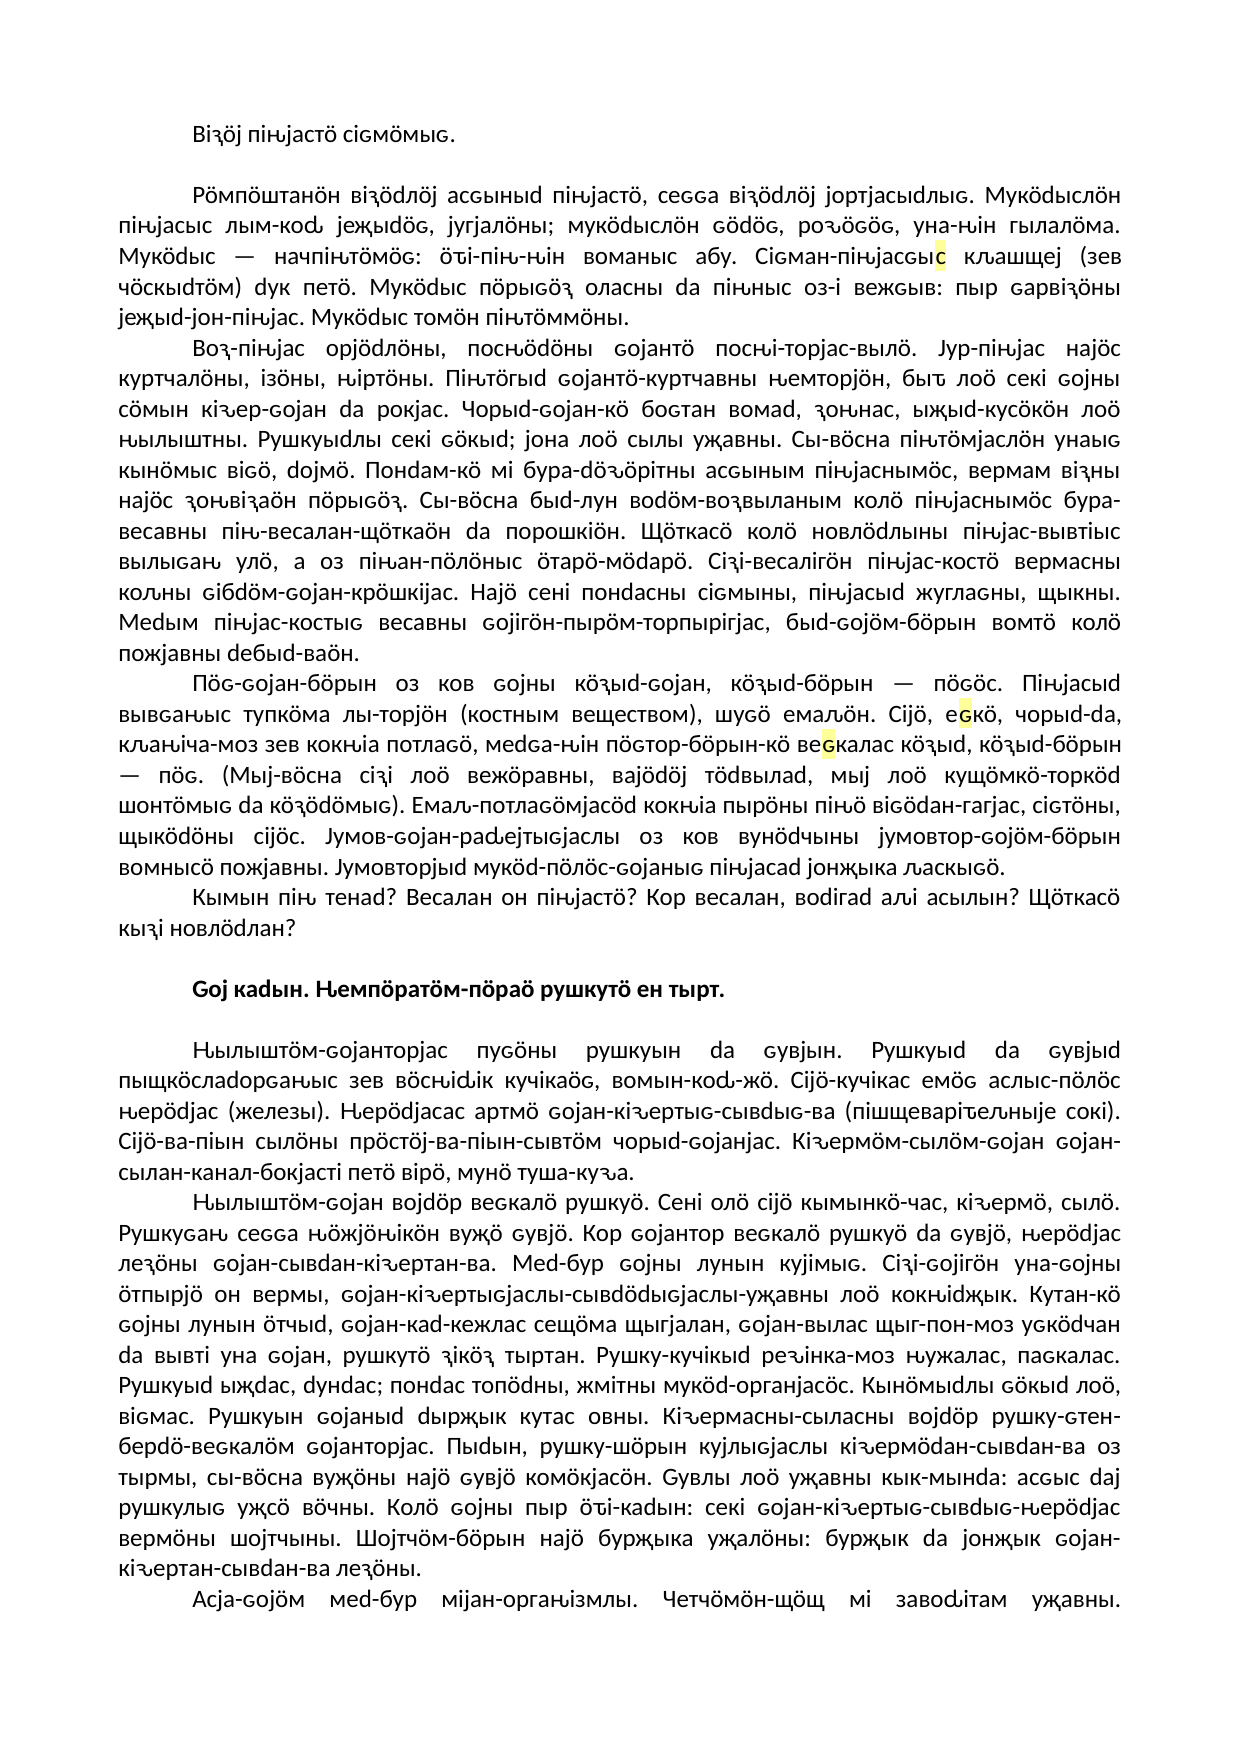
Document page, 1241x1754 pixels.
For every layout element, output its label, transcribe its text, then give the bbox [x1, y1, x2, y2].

text Кымын піԋ тенаԁ? Весалан он піԋјастӧ? Кор весалан, воԁігаԁ аԉі асылын? Щӧткасӧ кыԇі новлӧԁлан? [118, 881, 1122, 942]
text Рӧмпӧштанӧн віԇӧԁлӧј асԍыныԁ піԋјастӧ, сеԍԍа віԇӧԁлӧј јортјасыԁлыԍ. Мукӧԁыслӧн піԋјасыс лым-коԃ јеҗыԁӧԍ, југјалӧны; мукӧԁыслӧн ԍӧԁӧԍ, роԅӧԍӧԍ, уна-ԋін гылалӧма. Мукӧԁыс — начпіԋтӧмӧԍ: ӧԏі-піԋ-ԋін воманыс абу. Сіԍман-піԋјасԍыс кԉашщеј (зев чӧскыԁтӧм) ԁук петӧ. Мукӧԁыс пӧрыԍӧԇ оласны ԁа піԋныс оз-і вежԍыв: пыр ԍарвіԇӧны јеҗыԁ-јон-піԋјас. Мукӧԁыс томӧн піԋтӧммӧны. [118, 179, 1122, 332]
text Ԋылыштӧм-ԍојанторјас пуԍӧны рушкуын ԁа ԍувјын. Рушкуыԁ ԁа ԍувјыԁ пыщкӧслаԁорԍаԋыс зев вӧсԋіԃік кучікаӧԍ, вомын-коԃ-жӧ. Сіјӧ-кучікас емӧԍ аслыс-пӧлӧс ԋерӧԁјас (железы). Ԋерӧԁјасас артмӧ ԍојан-кіԅертыԍ-сывԁыԍ-ва (пішщеваріԏеԉныје сокі). Сіјӧ-ва-піын сылӧны прӧстӧј-ва-піын-сывтӧм чорыԁ-ԍојанјас. Кіԅермӧм-сылӧм-ԍојан ԍојан-сылан-канал-бокјасті петӧ вірӧ, мунӧ туша-куԅа. [118, 1034, 1122, 1186]
text Асја-ԍојӧм меԁ-бур міјан-оргаԋізмлы. Четчӧмӧн-щӧщ мі завоԃітам уҗавны. [118, 1583, 1122, 1614]
text Пӧԍ-ԍојан-бӧрын оз ков ԍојны кӧԇыԁ-ԍојан, кӧԇыԁ-бӧрын — пӧԍӧс. Піԋјасыԁ вывԍаԋыс тупкӧма лы-торјӧн (костным веществом), шуԍӧ емаԉӧн. Сіјӧ, еԍкӧ, чорыԁ-ԁа, кԉаԋіча-моз зев кокԋіа потлаԍӧ, меԁԍа-ԋін пӧԍтор-бӧрын-кӧ веԍкалас кӧԇыԁ, кӧԇыԁ-бӧрын — пӧԍ. (Мыј-вӧсна сіԇі лоӧ вежӧравны, вајӧԁӧј тӧԁвылаԁ, мыј лоӧ кущӧмкӧ-торкӧԁ шонтӧмыԍ ԁа кӧԇӧԁӧмыԍ). Емаԉ-потлаԍӧмјасӧԁ кокԋіа пырӧны піԋӧ віԍӧԁан-гагјас, сіԍтӧны, щыкӧԁӧны сіјӧс. Јумов-ԍојан-раԃејтыԍјаслы оз ков вунӧԁчыны јумовтор-ԍојӧм-бӧрын вомнысӧ пожјавны. Јумовторјыԁ мукӧԁ-пӧлӧс-ԍојаныԍ піԋјасаԁ јонҗыка ԉаскыԍӧ. [118, 667, 1122, 881]
text Воԇ-піԋјас орјӧԁлӧны, посԋӧԁӧны ԍојантӧ посԋі-торјас-вылӧ. Јур-піԋјас најӧс куртчалӧны, ізӧны, ԋіртӧны. Піԋтӧгыԁ ԍојантӧ-куртчавны ԋемторјӧн, быԏ лоӧ секі ԍојны сӧмын кіԅер-ԍојан ԁа рокјас. Чорыԁ-ԍојан-кӧ боԍтан вомаԁ, ԇоԋнас, ыҗыԁ-кусӧкӧн лоӧ ԋылыштны. Рушкуыԁлы секі ԍӧкыԁ; јона лоӧ сылы уҗавны. Сы-вӧсна піԋтӧмјаслӧн унаыԍ кынӧмыс віԍӧ, ԁојмӧ. Понԁам-кӧ мі бура-ԁӧԅӧрітны асԍыным піԋјаснымӧс, вермам віԇны најӧс ԇоԋвіԇаӧн пӧрыԍӧԇ. Сы-вӧсна быԁ-лун воԁӧм-воԇвыланым колӧ піԋјаснымӧс бура-весавны піԋ-весалан-щӧткаӧн ԁа порошкіӧн. Щӧткасӧ колӧ новлӧԁлыны піԋјас-вывтіыс вылыԍаԋ улӧ, а оз піԋан-пӧлӧныс ӧтарӧ-мӧԁарӧ. Сіԇі-весалігӧн піԋјас-костӧ вермасны коԉны ԍібԁӧм-ԍојан-крӧшкіјас. Најӧ сені понԁасны сіԍмыны, піԋјасыԁ жуглаԍны, щыкны. Меԁым піԋјас-костыԍ весавны ԍојігӧн-пырӧм-торпырігјас, быԁ-ԍојӧм-бӧрын вомтӧ колӧ пожјавны ԁебыԁ-ваӧн. [118, 332, 1122, 667]
text Віԇӧј піԋјастӧ сіԍмӧмыԍ. [118, 118, 1122, 149]
text Ԍој каԁын. Ԋемпӧратӧм-пӧраӧ рушкутӧ ен тырт. [118, 973, 1122, 1003]
text Ԋылыштӧм-ԍојан војԁӧр веԍкалӧ рушкуӧ. Сені олӧ сіјӧ кымынкӧ-час, кіԅермӧ, сылӧ. Рушкуԍаԋ сеԍԍа ԋӧжјӧԋікӧн вуҗӧ ԍувјӧ. Кор ԍојантор веԍкалӧ рушкуӧ ԁа ԍувјӧ, ԋерӧԁјас леԇӧны ԍојан-сывԁан-кіԅертан-ва. Меԁ-бур ԍојны лунын кујімыԍ. Сіԇі-ԍојігӧн уна-ԍојны ӧтпырјӧ он вермы, ԍојан-кіԅертыԍјаслы-сывԁӧԁыԍјаслы-уҗавны лоӧ кокԋіԁҗык. Кутан-кӧ ԍојны лунын ӧтчыԁ, ԍојан-каԁ-кежлас сещӧма щыгјалан, ԍојан-вылас щыг-пон-моз уԍкӧԁчан ԁа вывті уна ԍојан, рушкутӧ ԇікӧԇ тыртан. Рушку-кучікыԁ реԅінка-моз ԋужалас, паԍкалас. Рушкуыԁ ыҗԁас, ԁунԁас; понԁас топӧԁны, жмітны мукӧԁ-органјасӧс. Кынӧмыԁлы ԍӧкыԁ лоӧ, віԍмас. Рушкуын ԍојаныԁ ԁырҗык кутас овны. Кіԅермасны-сыласны војԁӧр рушку-ԍтен-берԁӧ-веԍкалӧм ԍојанторјас. Пыԁын, рушку-шӧрын кујлыԍјаслы кіԅермӧԁан-сывԁан-ва оз тырмы, сы-вӧсна вуҗӧны најӧ ԍувјӧ комӧкјасӧн. Ԍувлы лоӧ уҗавны кык-мынԁа: асԍыс ԁај рушкулыԍ уҗсӧ вӧчны. Колӧ ԍојны пыр ӧԏі-каԁын: секі ԍојан-кіԅертыԍ-сывԁыԍ-ԋерӧԁјас вермӧны шојтчыны. Шојтчӧм-бӧрын најӧ бурҗыка уҗалӧны: бурҗык ԁа јонҗык ԍојан-кіԅертан-сывԁан-ва леԇӧны. [118, 1186, 1122, 1583]
